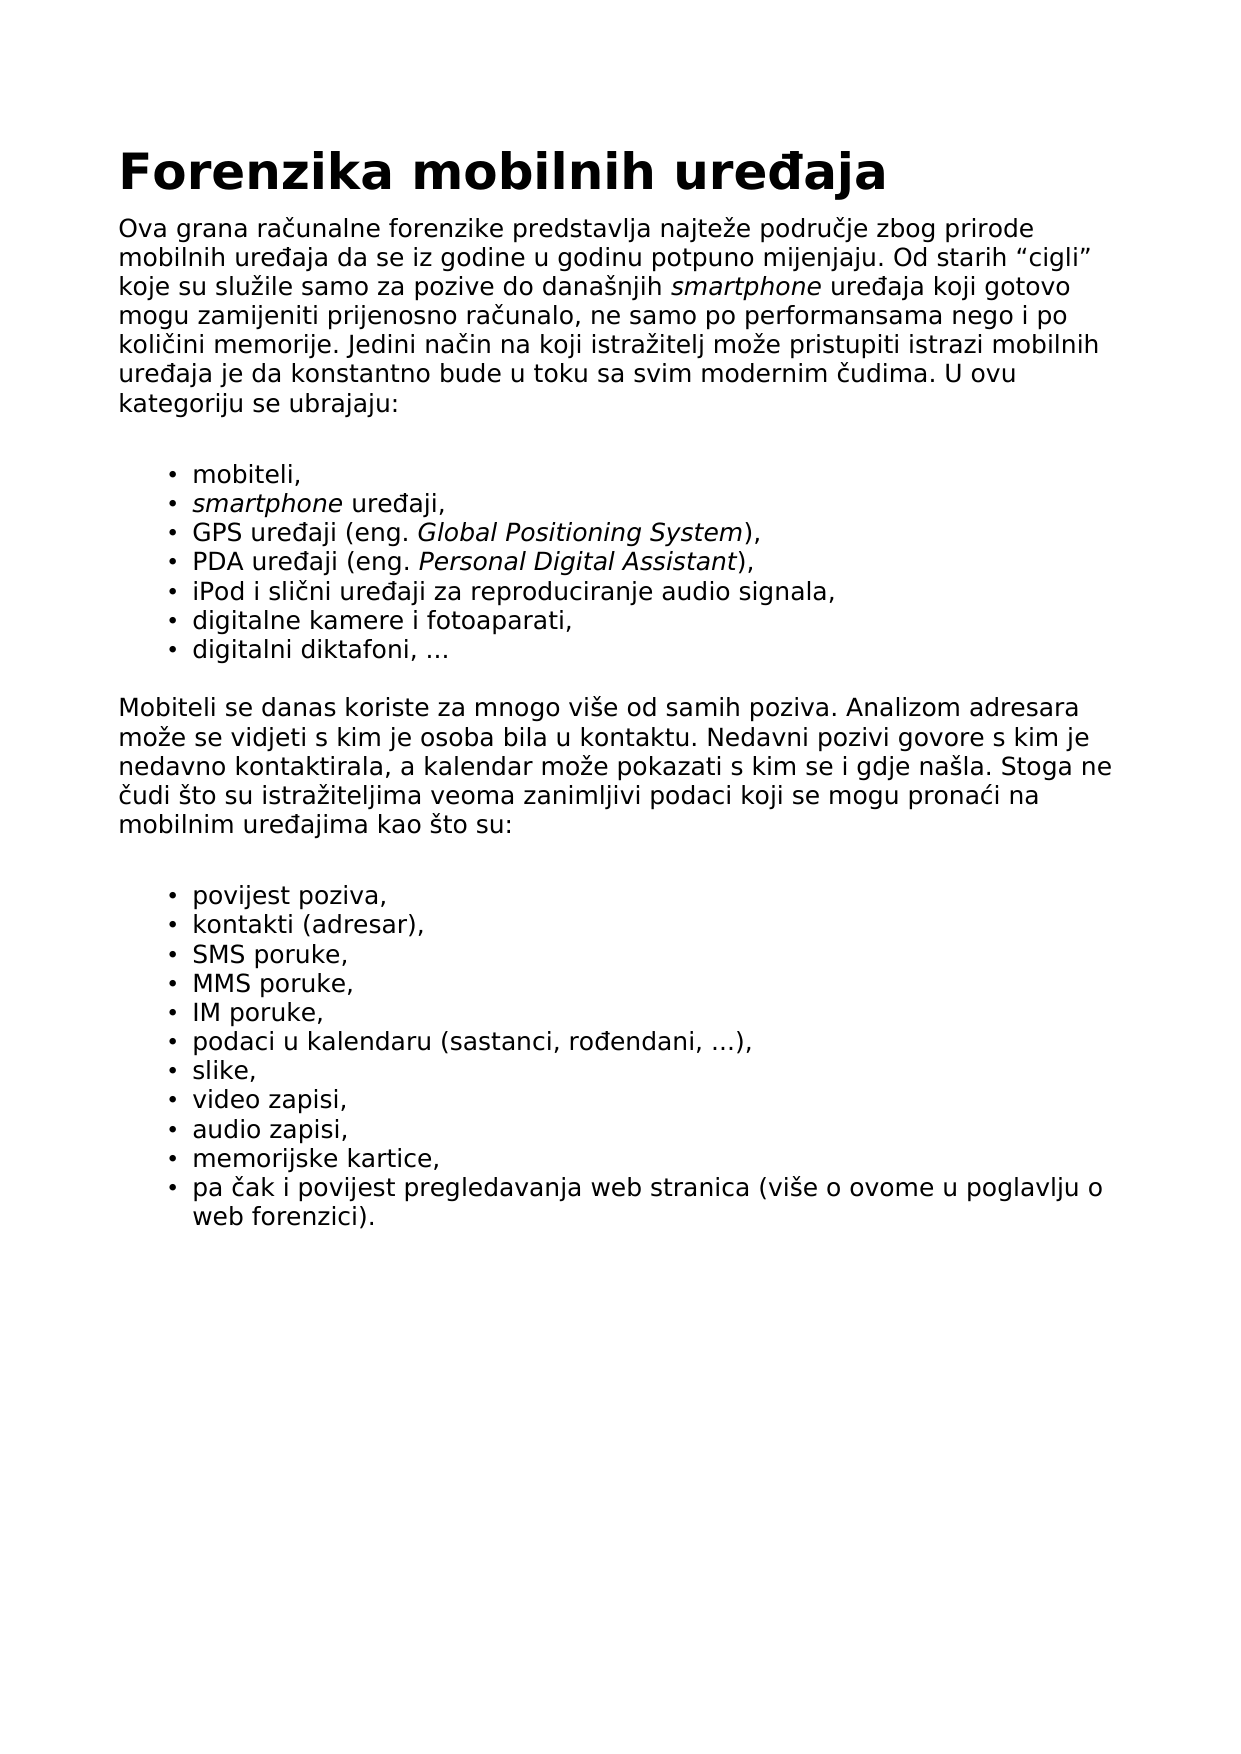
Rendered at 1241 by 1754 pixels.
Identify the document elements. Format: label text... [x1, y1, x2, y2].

list SMS poruke, [177, 940, 1122, 969]
list kontakti (adresar), [177, 911, 1122, 940]
list podaci u kalendaru (sastanci, rođendani, ...), [177, 1027, 1122, 1056]
list digitalne kamere i fotoaparati, [177, 606, 1122, 635]
text Ova grana računalne forenzike predstavlja najteže područje zbog prirode mobilnih uređaja da se iz godine u godinu potpuno mijenjaju. Od starih “cigli” koje su služile samo za pozive do današnjih smartphone uređaja koji gotovo mogu zamijeniti prijenosno računalo, ne samo po performansama nego i po količini memorije. Jedini način na koji istražitelj može pristupiti istrazi mobilnih uređaja je da konstantno bude u toku sa svim modernim čudima. U ovu kategoriju se ubrajaju: [118, 214, 1122, 418]
list iPod i slični uređaji za reproduciranje audio signala, [177, 577, 1122, 606]
list PDA uređaji (eng. Personal Digital Assistant), [177, 547, 1122, 577]
list pa čak i povijest pregledavanja web stranica (više o ovome u poglavlju o web forenzici). [177, 1173, 1122, 1231]
list mobiteli, [177, 460, 1122, 489]
list MMS poruke, [177, 969, 1122, 998]
list digitalni diktafoni, ... [177, 635, 1122, 664]
text Mobiteli se danas koriste za mnogo više od samih poziva. Analizom adresara može se vidjeti s kim je osoba bila u kontaktu. Nedavni pozivi govore s kim je nedavno kontaktirala, a kalendar može pokazati s kim se i gdje našla. Stoga ne čudi što su istražiteljima veoma zanimljivi podaci koji se mogu pronaći na mobilnim uređajima kao što su: [118, 694, 1122, 839]
list smartphone uređaji, [177, 489, 1122, 518]
list audio zapisi, [177, 1115, 1122, 1144]
subtitle Forenzika mobilnih uređaja [118, 143, 1122, 201]
list povijest poziva, [177, 881, 1122, 911]
list video zapisi, [177, 1086, 1122, 1115]
list slike, [177, 1056, 1122, 1086]
list IM poruke, [177, 998, 1122, 1027]
list memorijske kartice, [177, 1144, 1122, 1173]
list GPS uređaji (eng. Global Positioning System), [177, 518, 1122, 547]
